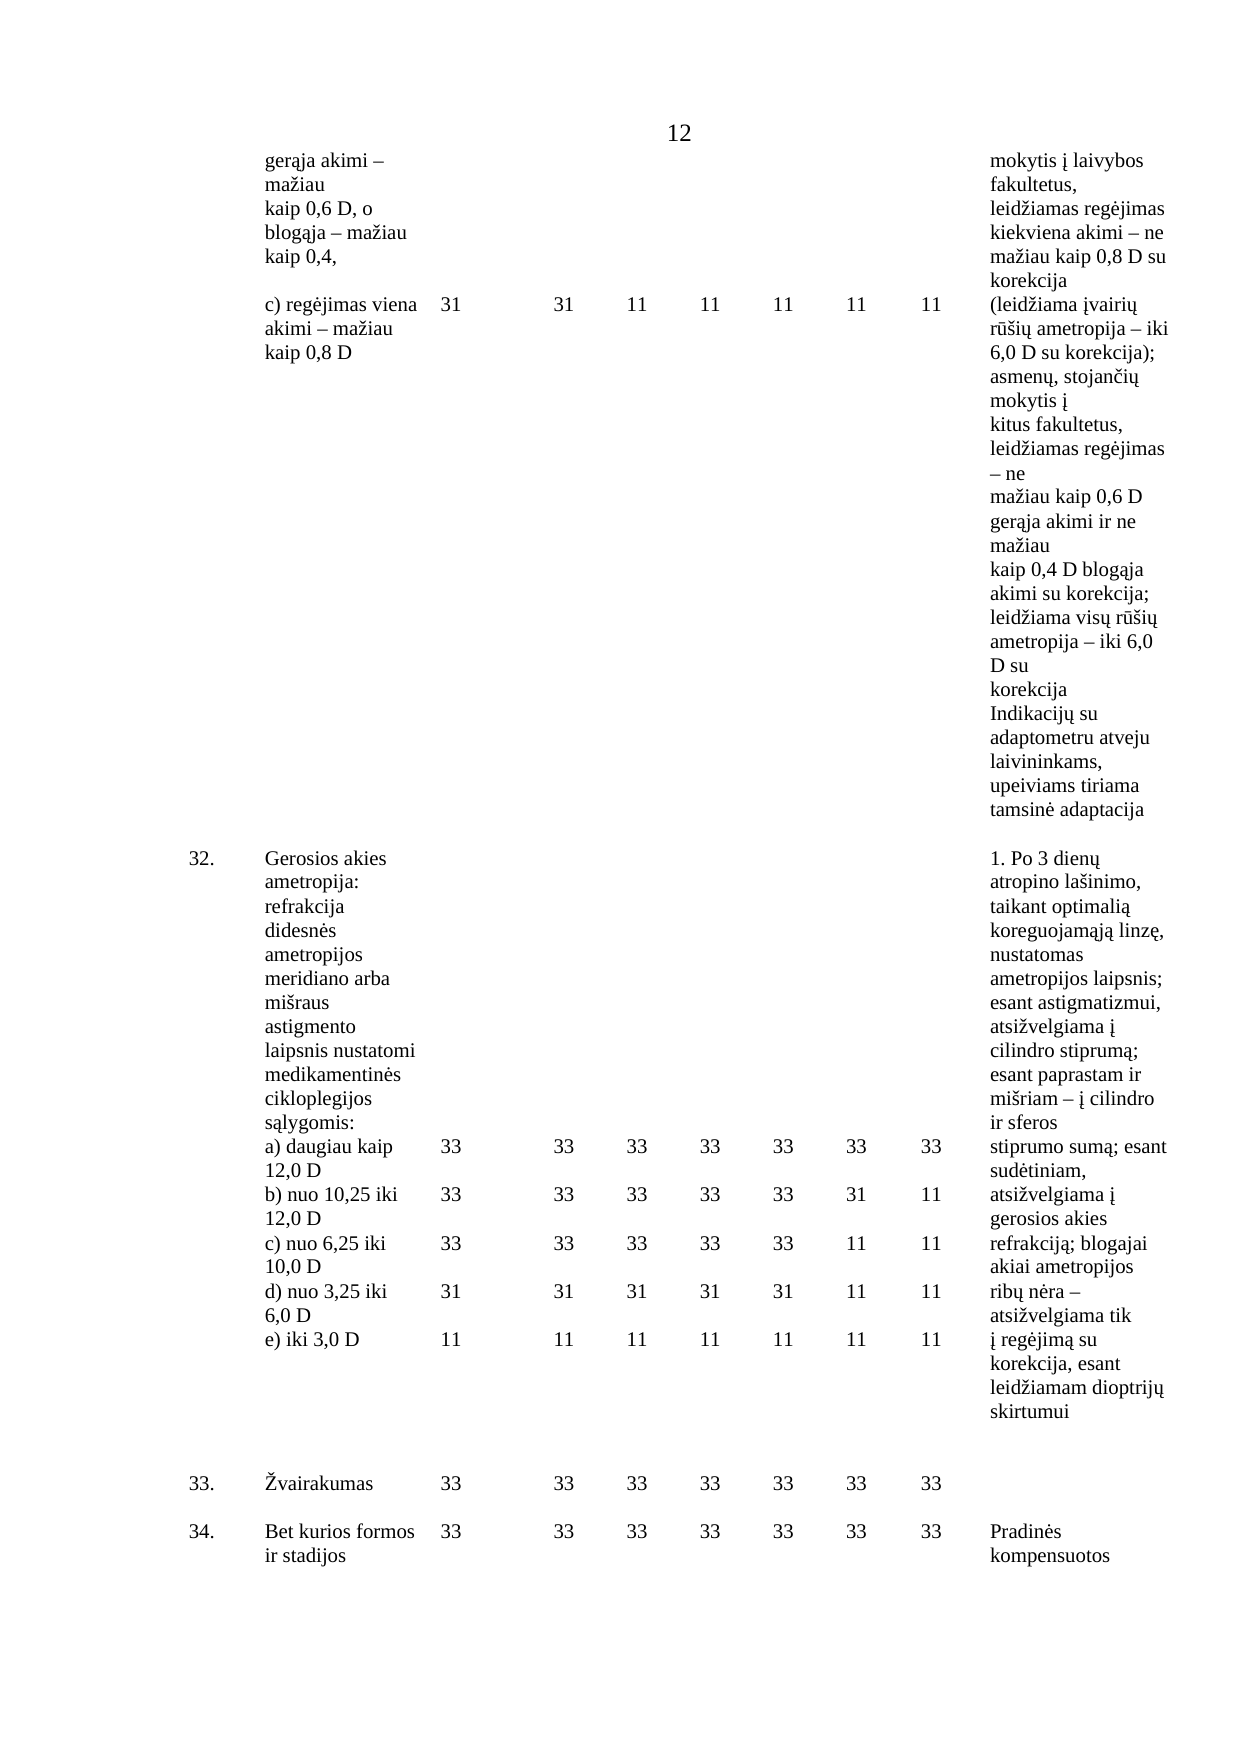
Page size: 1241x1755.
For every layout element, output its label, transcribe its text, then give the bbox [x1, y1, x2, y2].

table_cell [253, 1423, 429, 1447]
table_cell [835, 148, 909, 292]
table_cell 33 [542, 1519, 615, 1567]
table_cell 33 [429, 1471, 542, 1495]
table_cell 11 [615, 292, 688, 821]
table_cell 31 [835, 1182, 909, 1230]
table_cell [177, 292, 253, 821]
table_cell [835, 1423, 909, 1447]
table_cell 33 [429, 1182, 542, 1230]
table_cell [542, 845, 615, 1134]
table_cell 33 [615, 1519, 688, 1567]
table_cell a) daugiau kaip 12,0 D [253, 1134, 429, 1182]
table_cell 31 [429, 1279, 542, 1327]
table_cell 11 [688, 1327, 761, 1423]
table_cell gerąja akimi – mažiau kaip 0,6 D, o blogąja – mažiau kaip 0,4, [253, 148, 429, 292]
table_cell [253, 1495, 429, 1519]
table_cell [979, 1423, 1181, 1447]
table_cell Bet kurios formos ir stadijos [253, 1519, 429, 1567]
table_cell [177, 1447, 253, 1471]
table_cell 11 [761, 292, 834, 821]
table_cell 11 [542, 1327, 615, 1423]
table_cell [979, 1471, 1181, 1495]
table_cell [542, 1447, 615, 1471]
table_cell [688, 1423, 761, 1447]
table_cell 34. [177, 1519, 253, 1567]
table_cell 33. [177, 1471, 253, 1495]
table_cell 11 [909, 1279, 978, 1327]
table_cell e) iki 3,0 D [253, 1327, 429, 1423]
table_cell 33 [909, 1471, 978, 1495]
table_cell b) nuo 10,25 iki 12,0 D [253, 1182, 429, 1230]
table_cell [688, 1447, 761, 1471]
table_cell 33 [615, 1182, 688, 1230]
table_cell [615, 845, 688, 1134]
table_cell [615, 821, 688, 845]
table_cell 33 [542, 1471, 615, 1495]
table_cell 11 [909, 1230, 978, 1278]
table_cell [761, 845, 834, 1134]
table_cell 33 [542, 1134, 615, 1182]
table_cell [177, 1327, 253, 1423]
table_cell Pradinės kompensuotos [979, 1519, 1181, 1567]
table_cell [761, 148, 834, 292]
table_cell 33 [688, 1471, 761, 1495]
table_cell 33 [688, 1134, 761, 1182]
table_cell [429, 821, 542, 845]
table_cell 33 [761, 1230, 834, 1278]
table_cell [177, 1495, 253, 1519]
table_cell [253, 821, 429, 845]
table_cell [429, 1495, 542, 1519]
table_cell [688, 821, 761, 845]
table_cell 11 [835, 1327, 909, 1423]
table_cell [835, 821, 909, 845]
table_cell 33 [542, 1230, 615, 1278]
table_cell [979, 1495, 1181, 1519]
table_cell [615, 148, 688, 292]
table_cell [429, 845, 542, 1134]
table_cell [542, 1423, 615, 1447]
table_cell [615, 1495, 688, 1519]
table_cell [177, 1230, 253, 1278]
table_cell 33 [909, 1519, 978, 1567]
table_cell [542, 821, 615, 845]
table_cell 11 [429, 1327, 542, 1423]
table_cell [979, 1447, 1181, 1471]
table_cell d) nuo 3,25 iki 6,0 D [253, 1279, 429, 1327]
table_cell 33 [615, 1230, 688, 1278]
table_cell [688, 845, 761, 1134]
table_cell [835, 1495, 909, 1519]
table_cell [177, 821, 253, 845]
table_cell mokytis į laivybos fakultetus, leidžiamas regėjimas kiekviena akimi – ne mažiau kaip 0,8 D su korekcija [979, 148, 1181, 292]
table_cell 1. Po 3 dienų atropino lašinimo, taikant optimalią koreguojamąją linzę, nustatomas ametropijos laipsnis; esant astigmatizmui, atsižvelgiama į cilindro stiprumą; esant paprastam ir mišriam – į cilindro ir sferos stiprumo sumą; esant sudėtiniam, atsižvelgiama į gerosios akies refrakciją; blogajai akiai ametropijos ribų nėra – atsižvelgiama tik į regėjimą su korekcija, esant leidžiamam dioptrijų skirtumui [979, 845, 1181, 1423]
table_cell 33 [429, 1519, 542, 1567]
table_cell [429, 1447, 542, 1471]
table_cell [542, 148, 615, 292]
table_cell [835, 845, 909, 1134]
table_cell c) regėjimas viena akimi – mažiau kaip 0,8 D [253, 292, 429, 821]
table_cell 33 [615, 1134, 688, 1182]
table_cell [615, 1423, 688, 1447]
table_cell 33 [688, 1182, 761, 1230]
table_cell [835, 1447, 909, 1471]
table_cell [542, 1495, 615, 1519]
table_cell [429, 148, 542, 292]
table_cell 11 [615, 1327, 688, 1423]
table_cell [761, 821, 834, 845]
table_cell [979, 821, 1181, 845]
table_cell 31 [615, 1279, 688, 1327]
table_cell [177, 148, 253, 292]
table_cell [909, 1447, 978, 1471]
table_cell 31 [429, 292, 542, 821]
table_cell [253, 1447, 429, 1471]
table_cell 11 [835, 1230, 909, 1278]
table_cell 11 [761, 1327, 834, 1423]
table_cell 11 [909, 1182, 978, 1230]
table_cell [761, 1423, 834, 1447]
table_cell 33 [761, 1519, 834, 1567]
table_cell 33 [761, 1182, 834, 1230]
table_cell 32. [177, 845, 253, 1134]
table_cell 33 [542, 1182, 615, 1230]
table_cell [177, 1182, 253, 1230]
table_cell [615, 1447, 688, 1471]
table_cell 33 [835, 1471, 909, 1495]
table_cell 33 [688, 1230, 761, 1278]
table_cell 11 [909, 292, 978, 821]
table_cell 33 [688, 1519, 761, 1567]
table_cell [909, 845, 978, 1134]
table_cell 33 [761, 1471, 834, 1495]
table_cell [688, 148, 761, 292]
table_cell [761, 1447, 834, 1471]
table_cell (leidžiama įvairių rūšių ametropija – iki 6,0 D su korekcija); asmenų, stojančių mokytis į kitus fakultetus, leidžiamas regėjimas – ne mažiau kaip 0,6 D gerąja akimi ir ne mažiau kaip 0,4 D blogąja akimi su korekcija; leidžiama visų rūšių ametropija – iki 6,0 D su korekcija Indikacijų su adaptometru atveju laivininkams, upeiviams tiriama tamsinė adaptacija [979, 292, 1181, 821]
table_cell 31 [688, 1279, 761, 1327]
table_cell [177, 1279, 253, 1327]
table_cell 31 [542, 292, 615, 821]
table_cell 11 [835, 1279, 909, 1327]
table_cell [909, 148, 978, 292]
table_cell 11 [835, 292, 909, 821]
table_cell [688, 1495, 761, 1519]
table_cell 33 [615, 1471, 688, 1495]
table_cell [177, 1423, 253, 1447]
table_cell [429, 1423, 542, 1447]
table_cell 33 [761, 1134, 834, 1182]
table_cell c) nuo 6,25 iki 10,0 D [253, 1230, 429, 1278]
table_cell 33 [909, 1134, 978, 1182]
table_cell 31 [542, 1279, 615, 1327]
table_cell 11 [909, 1327, 978, 1423]
table_cell [761, 1495, 834, 1519]
table_cell Žvairakumas [253, 1471, 429, 1495]
table_cell 33 [835, 1519, 909, 1567]
table_cell 33 [429, 1230, 542, 1278]
table_cell 11 [688, 292, 761, 821]
table_cell 31 [761, 1279, 834, 1327]
table_cell [909, 1495, 978, 1519]
table_cell Gerosios akies ametropija: refrakcija didesnės ametropijos meridiano arba mišraus astigmento laipsnis nustatomi medikamentinės cikloplegijos sąlygomis: [253, 845, 429, 1134]
table_cell [909, 821, 978, 845]
table_cell [909, 1423, 978, 1447]
table_cell 33 [429, 1134, 542, 1182]
table_cell 33 [835, 1134, 909, 1182]
table_cell [177, 1134, 253, 1182]
